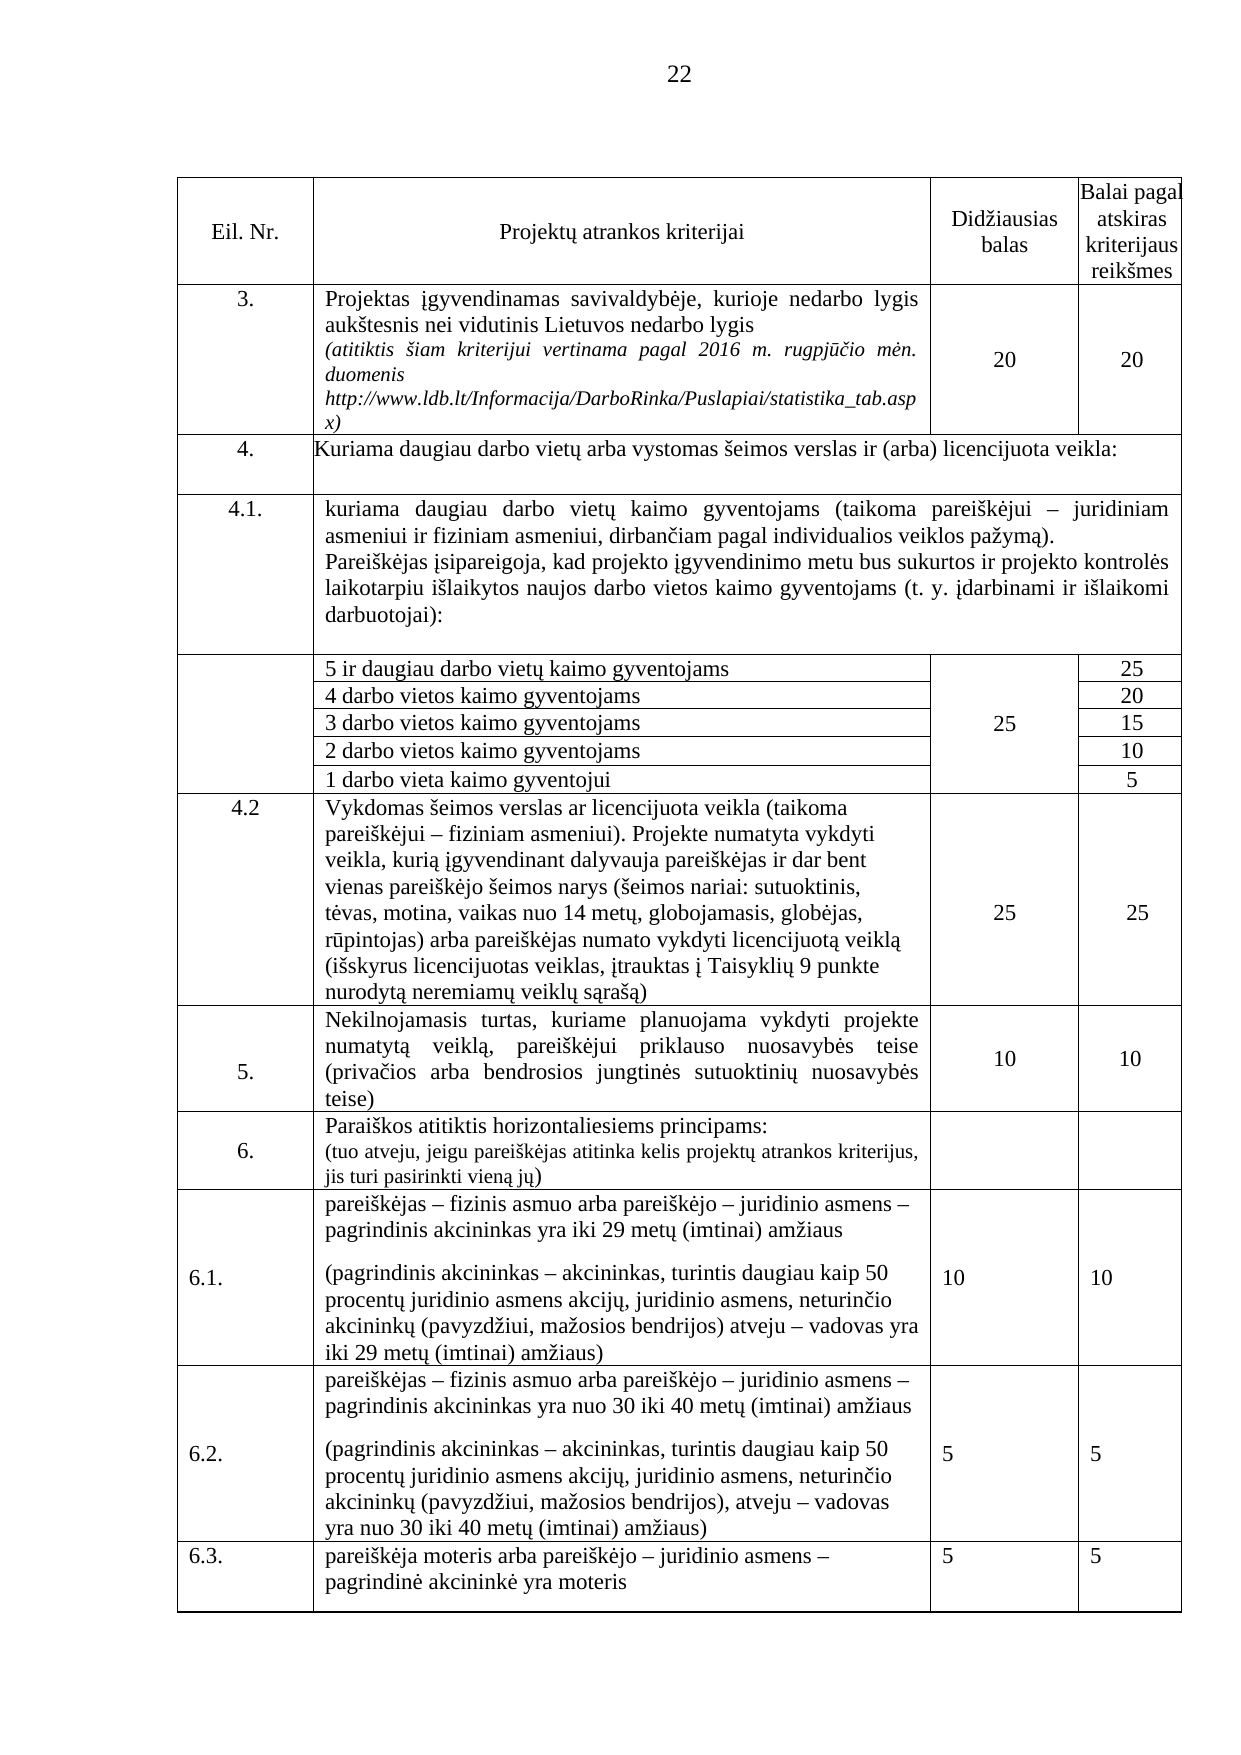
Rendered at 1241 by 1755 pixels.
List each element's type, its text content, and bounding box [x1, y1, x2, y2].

table_cell 3 darbo vietos kaimo gyventojams [314, 709, 930, 736]
table_cell 5 ir daugiau darbo vietų kaimo gyventojams [314, 655, 930, 681]
table_cell 1 darbo vieta kaimo gyventojui [314, 766, 930, 793]
table_cell pareiškėja moteris arba pareiškėjo – juridinio asmens – pagrindinė akcininkė yra moteris [314, 1542, 930, 1611]
table_cell 25 [931, 655, 1078, 793]
table_cell 10 [1079, 1190, 1181, 1365]
table_cell 20 [1079, 682, 1181, 708]
table_header Didžiausias balas [931, 178, 1078, 284]
table_header Projektų atrankos kriterijai [314, 178, 930, 284]
table_cell 3. [178, 285, 313, 434]
table_cell Paraiškos atitiktis horizontaliesiems principams: (tuo atveju, jeigu pareiškėjas atitinka kelis projektų atrankos kriterijus, jis turi pasirinkti vieną jų) [314, 1112, 930, 1189]
table_cell 5 [1079, 1542, 1181, 1611]
table_cell 25 [931, 794, 1078, 1005]
table_cell 5 [1079, 1366, 1181, 1541]
table_cell Projektas įgyvendinamas savivaldybėje, kurioje nedarbo lygis aukštesnis nei vidutinis Lietuvos nedarbo lygis (atitiktis šiam kriterijui vertinama pagal 2016 m. rugpjūčio mėn. duomenis http://www.ldb.lt/Informacija/DarboRinka/Puslapiai/statistika_tab.aspx) [314, 285, 930, 434]
table_cell Kuriama daugiau darbo vietų arba vystomas šeimos verslas ir (arba) licencijuota veikla: [314, 435, 1181, 494]
table_cell 20 [1079, 285, 1181, 434]
table_cell 5 [1079, 766, 1181, 793]
table_header Balai pagal atskiras kriterijaus reikšmes [1079, 178, 1181, 284]
table_cell 5 [931, 1542, 1078, 1611]
table_header Eil. Nr. [178, 178, 313, 284]
table_cell 25 [1079, 794, 1181, 1005]
table_cell 10 [1079, 1006, 1181, 1111]
table_cell 6.2. [178, 1366, 313, 1541]
table_cell 25 [1079, 655, 1181, 681]
table_cell 4. [178, 435, 313, 494]
table_cell 4 darbo vietos kaimo gyventojams [314, 682, 930, 708]
table_cell 10 [1079, 737, 1181, 765]
table_cell 6.3. [178, 1542, 313, 1611]
table_cell [1079, 1112, 1181, 1189]
table_cell 10 [931, 1190, 1078, 1365]
table_cell 2 darbo vietos kaimo gyventojams [314, 737, 930, 765]
table_cell [178, 655, 313, 793]
table_cell 4.2 [178, 794, 313, 1005]
table_cell 15 [1079, 709, 1181, 736]
table_cell [931, 1112, 1078, 1189]
table_cell pareiškėjas – fizinis asmuo arba pareiškėjo – juridinio asmens – pagrindinis akcininkas yra nuo 30 iki 40 metų (imtinai) amžiaus (pagrindinis akcininkas – akcininkas, turintis daugiau kaip 50 procentų juridinio asmens akcijų, juridinio asmens, neturinčio akcininkų (pavyzdžiui, mažosios bendrijos), atveju – vadovas yra nuo 30 iki 40 metų (imtinai) amžiaus) [314, 1366, 930, 1541]
table_cell 5 [931, 1366, 1078, 1541]
table_cell 4.1. [178, 495, 313, 653]
table_cell 6. [178, 1112, 313, 1189]
table_cell kuriama daugiau darbo vietų kaimo gyventojams (taikoma pareiškėjui – juridiniam asmeniui ir fiziniam asmeniui, dirbančiam pagal individualios veiklos pažymą). Pareiškėjas įsipareigoja, kad projekto įgyvendinimo metu bus sukurtos ir projekto kontrolės laikotarpiu išlaikytos naujos darbo vietos kaimo gyventojams (t. y. įdarbinami ir išlaikomi darbuotojai): [314, 495, 1181, 653]
table_cell 20 [931, 285, 1078, 434]
table_cell Nekilnojamasis turtas, kuriame planuojama vykdyti projekte numatytą veiklą, pareiškėjui priklauso nuosavybės teise (privačios arba bendrosios jungtinės sutuoktinių nuosavybės teise) [314, 1006, 930, 1111]
table_cell 10 [931, 1006, 1078, 1111]
table_cell 6.1. [178, 1190, 313, 1365]
table_cell pareiškėjas – fizinis asmuo arba pareiškėjo – juridinio asmens – pagrindinis akcininkas yra iki 29 metų (imtinai) amžiaus (pagrindinis akcininkas – akcininkas, turintis daugiau kaip 50 procentų juridinio asmens akcijų, juridinio asmens, neturinčio akcininkų (pavyzdžiui, mažosios bendrijos) atveju – vadovas yra iki 29 metų (imtinai) amžiaus) [314, 1190, 930, 1365]
table_cell Vykdomas šeimos verslas ar licencijuota veikla (taikoma pareiškėjui – fiziniam asmeniui). Projekte numatyta vykdyti veikla, kurią įgyvendinant dalyvauja pareiškėjas ir dar bent vienas pareiškėjo šeimos narys (šeimos nariai: sutuoktinis, tėvas, motina, vaikas nuo 14 metų, globojamasis, globėjas, rūpintojas) arba pareiškėjas numato vykdyti licencijuotą veiklą (išskyrus licencijuotas veiklas, įtrauktas į Taisyklių 9 punkte nurodytą neremiamų veiklų sąrašą) [314, 794, 930, 1005]
table_cell 5. [178, 1006, 313, 1111]
